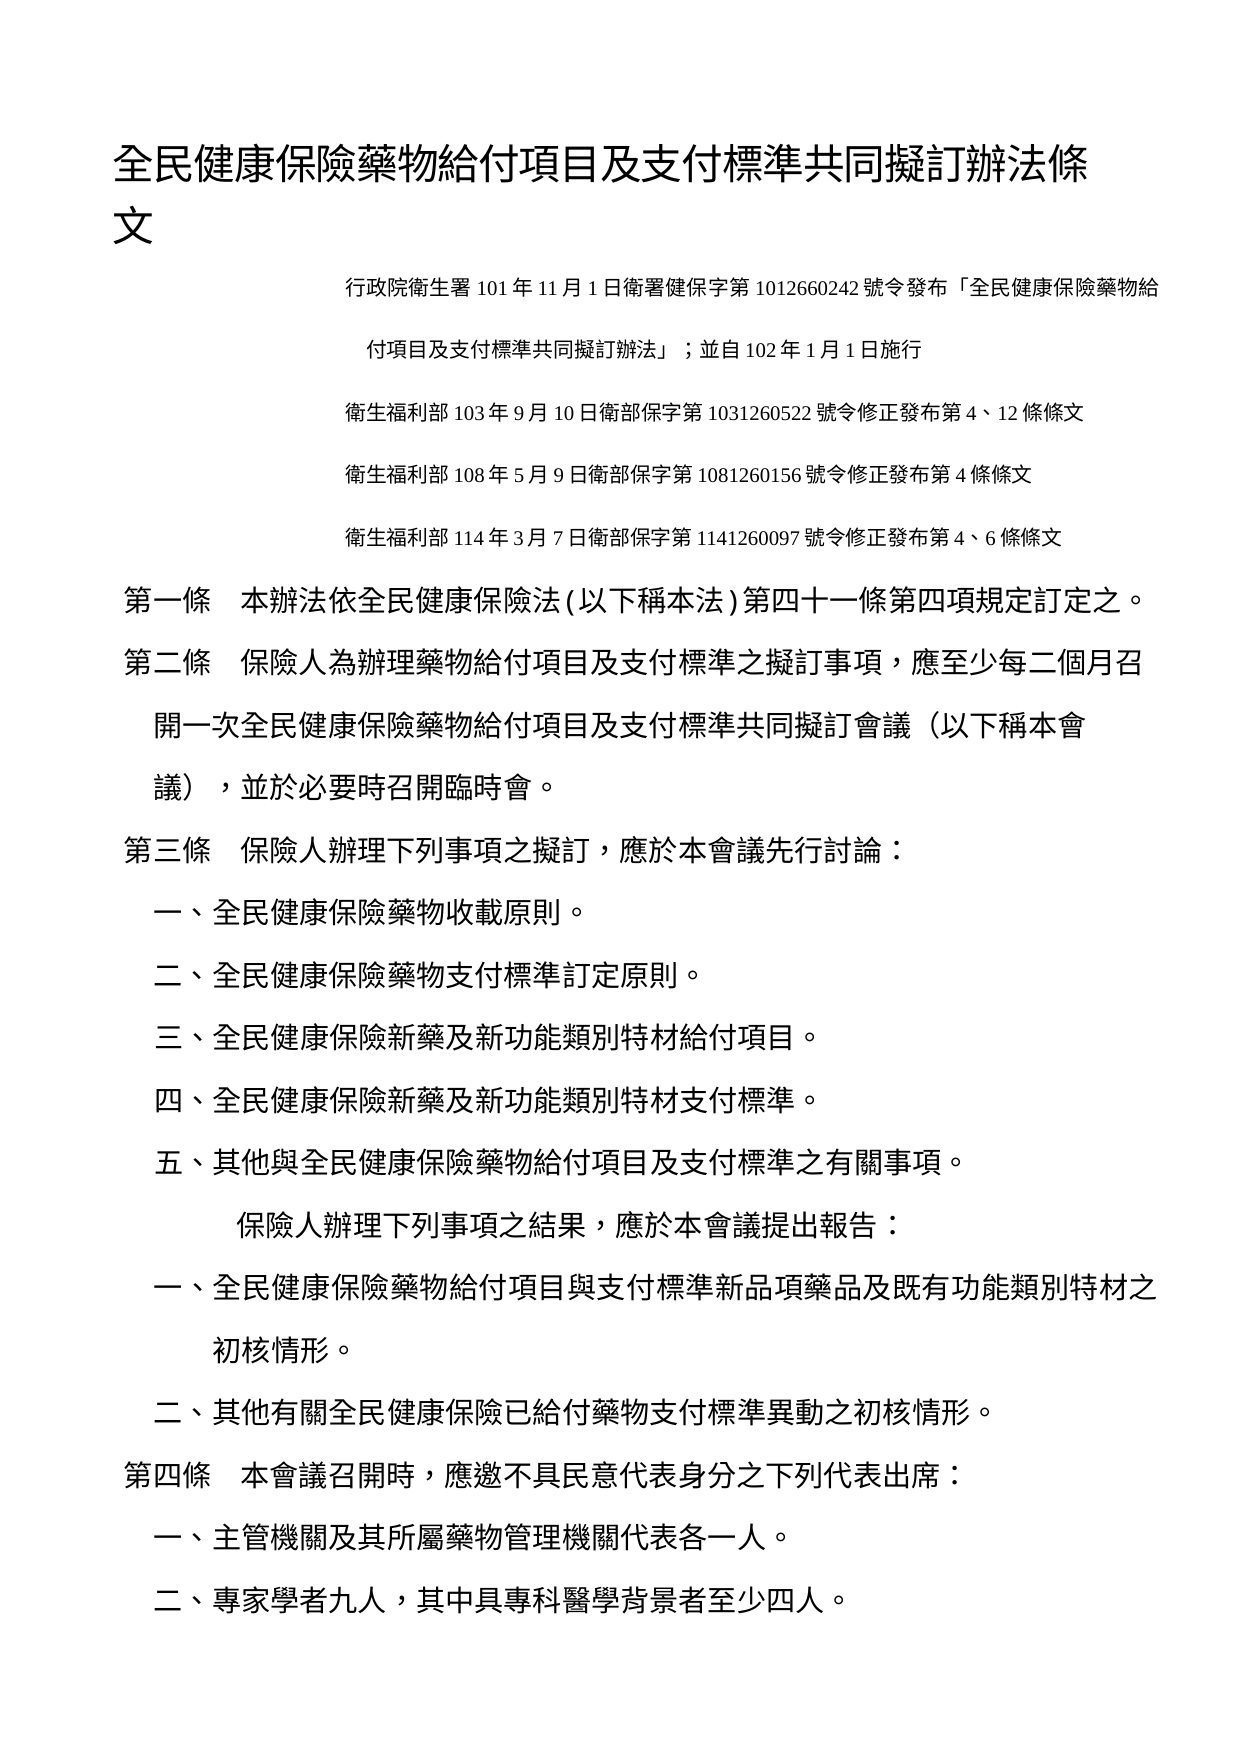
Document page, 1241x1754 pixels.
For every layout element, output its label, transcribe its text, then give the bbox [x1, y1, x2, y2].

text 全民健康保險藥物給付項目及支付標準共同擬訂辦法條文 [112, 119, 1128, 244]
table_cell 第一條 本辦法依全民健康保險法(以下稱本法)第四十一條第四項規定訂定之。 [113, 557, 1172, 619]
table_cell 第二條 保險人為辦理藥物給付項目及支付標準之擬訂事項，應至少每二個月召開一次全民健康保險藥物給付項目及支付標準共同擬訂會議（以下稱本會議），並於必要時召開臨時會。 [113, 620, 1172, 807]
table_cell 第四條 本會議召開時，應邀不具民意代表身分之下列代表出席： 一、主管機關及其所屬藥物管理機關代表各一人。 二、專家學者九人，其中具專科醫學背景者至少四人。 [113, 1432, 1172, 1619]
table_header 行政院衛生署101年11月1日衛署健保字第1012660242號令發布「全民健康保險藥物給付項目及支付標準共同擬訂辦法」；並自102年1月1日施行 衛生福利部103年9月10日衛部保字第1031260522號令修正發布第4、12條條文 衛生福利部108年5月9日衛部保字第1081260156號令修正發布第4條條文 衛生福利部114年3月7日衛部保字第1141260097號令修正發布第4、6條條文 [113, 245, 1172, 557]
table_cell 第三條 保險人辦理下列事項之擬訂，應於本會議先行討論： 一、全民健康保險藥物收載原則。 二、全民健康保險藥物支付標準訂定原則。 三、全民健康保險新藥及新功能類別特材給付項目。 四、全民健康保險新藥及新功能類別特材支付標準。 五、其他與全民健康保險藥物給付項目及支付標準之有關事項。 保險人辦理下列事項之結果，應於本會議提出報告： 一、全民健康保險藥物給付項目與支付標準新品項藥品及既有功能類別特材之初核情形。 二、其他有關全民健康保險已給付藥物支付標準異動之初核情形。 [113, 807, 1172, 1432]
